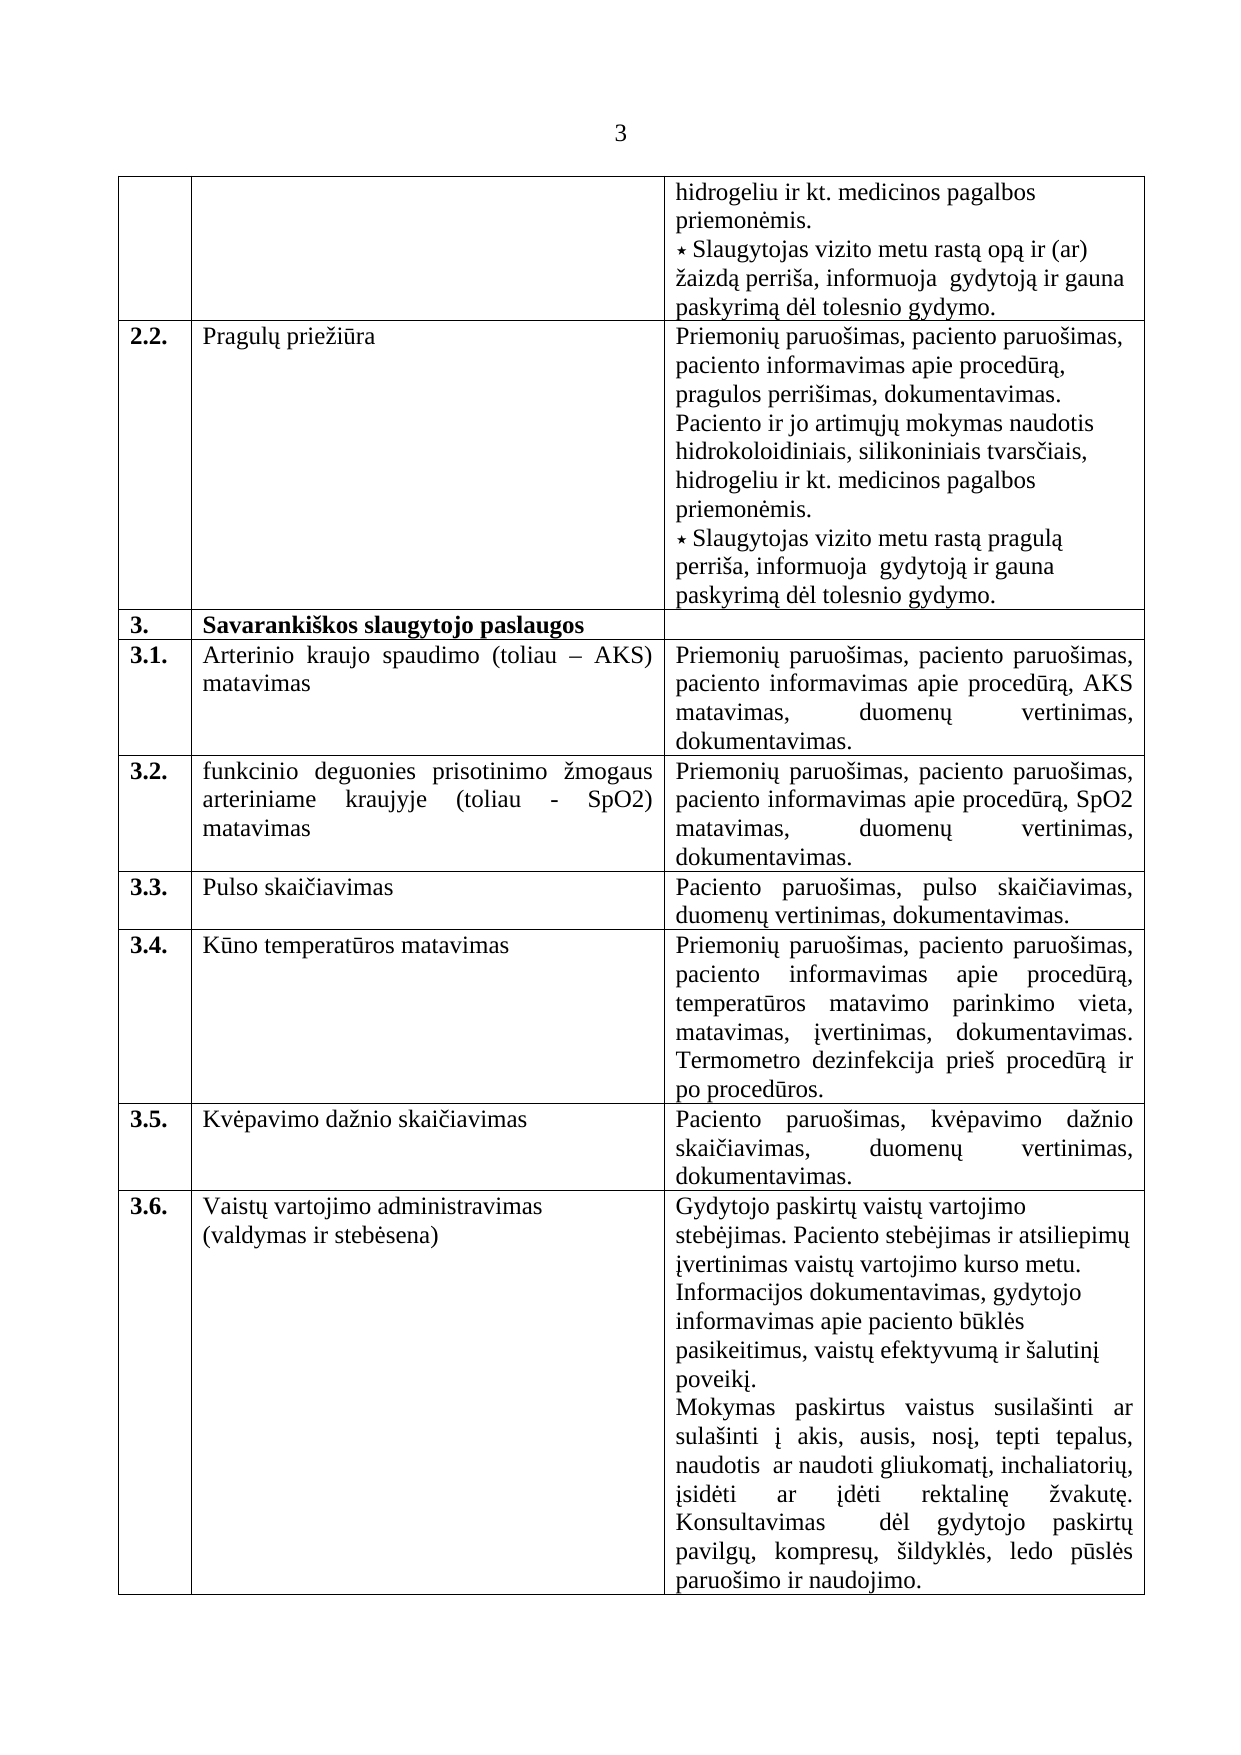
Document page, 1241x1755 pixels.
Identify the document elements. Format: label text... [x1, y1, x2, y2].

table_cell Kvėpavimo dažnio skaičiavimas [192, 1104, 664, 1190]
table_cell Pragulų priežiūra [192, 321, 664, 609]
table_cell Paciento paruošimas, pulso skaičiavimas, duomenų vertinimas, dokumentavimas. [665, 872, 1144, 929]
table_cell Paciento paruošimas, kvėpavimo dažnio skaičiavimas, duomenų vertinimas, dokumentavimas. [665, 1104, 1144, 1190]
table_cell Vaistų vartojimo administravimas (valdymas ir stebėsena) [192, 1191, 664, 1594]
table_cell 3.5. [119, 1104, 191, 1190]
table_cell hidrogeliu ir kt. medicinos pagalbos priemonėmis. ٭ Slaugytojas vizito metu rastą opą ir (ar) žaizdą perriša, informuoja gydytoją ir gauna paskyrimą dėl tolesnio gydymo. [665, 177, 1144, 320]
table_cell 2.2. [119, 321, 191, 609]
table_cell 3.6. [119, 1191, 191, 1594]
table_cell Kūno temperatūros matavimas [192, 930, 664, 1103]
table_cell Priemonių paruošimas, paciento paruošimas, paciento informavimas apie procedūrą, SpO2 matavimas, duomenų vertinimas, dokumentavimas. [665, 756, 1144, 871]
table_cell [119, 177, 191, 320]
table_cell Priemonių paruošimas, paciento paruošimas, paciento informavimas apie procedūrą, temperatūros matavimo parinkimo vieta, matavimas, įvertinimas, dokumentavimas. Termometro dezinfekcija prieš procedūrą ir po procedūros. [665, 930, 1144, 1103]
table_cell 3.2. [119, 756, 191, 871]
table_cell 3. [119, 610, 191, 639]
table_cell 3.1. [119, 640, 191, 755]
table_cell 3.4. [119, 930, 191, 1103]
table_cell 3.3. [119, 872, 191, 929]
table_cell Arterinio kraujo spaudimo (toliau – AKS) matavimas [192, 640, 664, 755]
table_cell Pulso skaičiavimas [192, 872, 664, 929]
table_cell Gydytojo paskirtų vaistų vartojimo stebėjimas. Paciento stebėjimas ir atsiliepimų įvertinimas vaistų vartojimo kurso metu. Informacijos dokumentavimas, gydytojo informavimas apie paciento būklės pasikeitimus, vaistų efektyvumą ir šalutinį poveikį. Mokymas paskirtus vaistus susilašinti ar sulašinti į akis, ausis, nosį, tepti tepalus, naudotis ar naudoti gliukomatį, inchaliatorių, įsidėti ar įdėti rektalinę žvakutę. Konsultavimas dėl gydytojo paskirtų pavilgų, kompresų, šildyklės, ledo pūslės paruošimo ir naudojimo. [665, 1191, 1144, 1594]
table_cell [665, 610, 1144, 639]
table_cell Savarankiškos slaugytojo paslaugos [192, 610, 664, 639]
table_cell Priemonių paruošimas, paciento paruošimas, paciento informavimas apie procedūrą, AKS matavimas, duomenų vertinimas, dokumentavimas. [665, 640, 1144, 755]
table_cell [192, 177, 664, 320]
table_cell Priemonių paruošimas, paciento paruošimas, paciento informavimas apie procedūrą, pragulos perrišimas, dokumentavimas. Paciento ir jo artimųjų mokymas naudotis hidrokoloidiniais, silikoniniais tvarsčiais, hidrogeliu ir kt. medicinos pagalbos priemonėmis. ٭ Slaugytojas vizito metu rastą pragulą perriša, informuoja gydytoją ir gauna paskyrimą dėl tolesnio gydymo. [665, 321, 1144, 609]
table_cell funkcinio deguonies prisotinimo žmogaus arteriniame kraujyje (toliau - SpO2) matavimas [192, 756, 664, 871]
